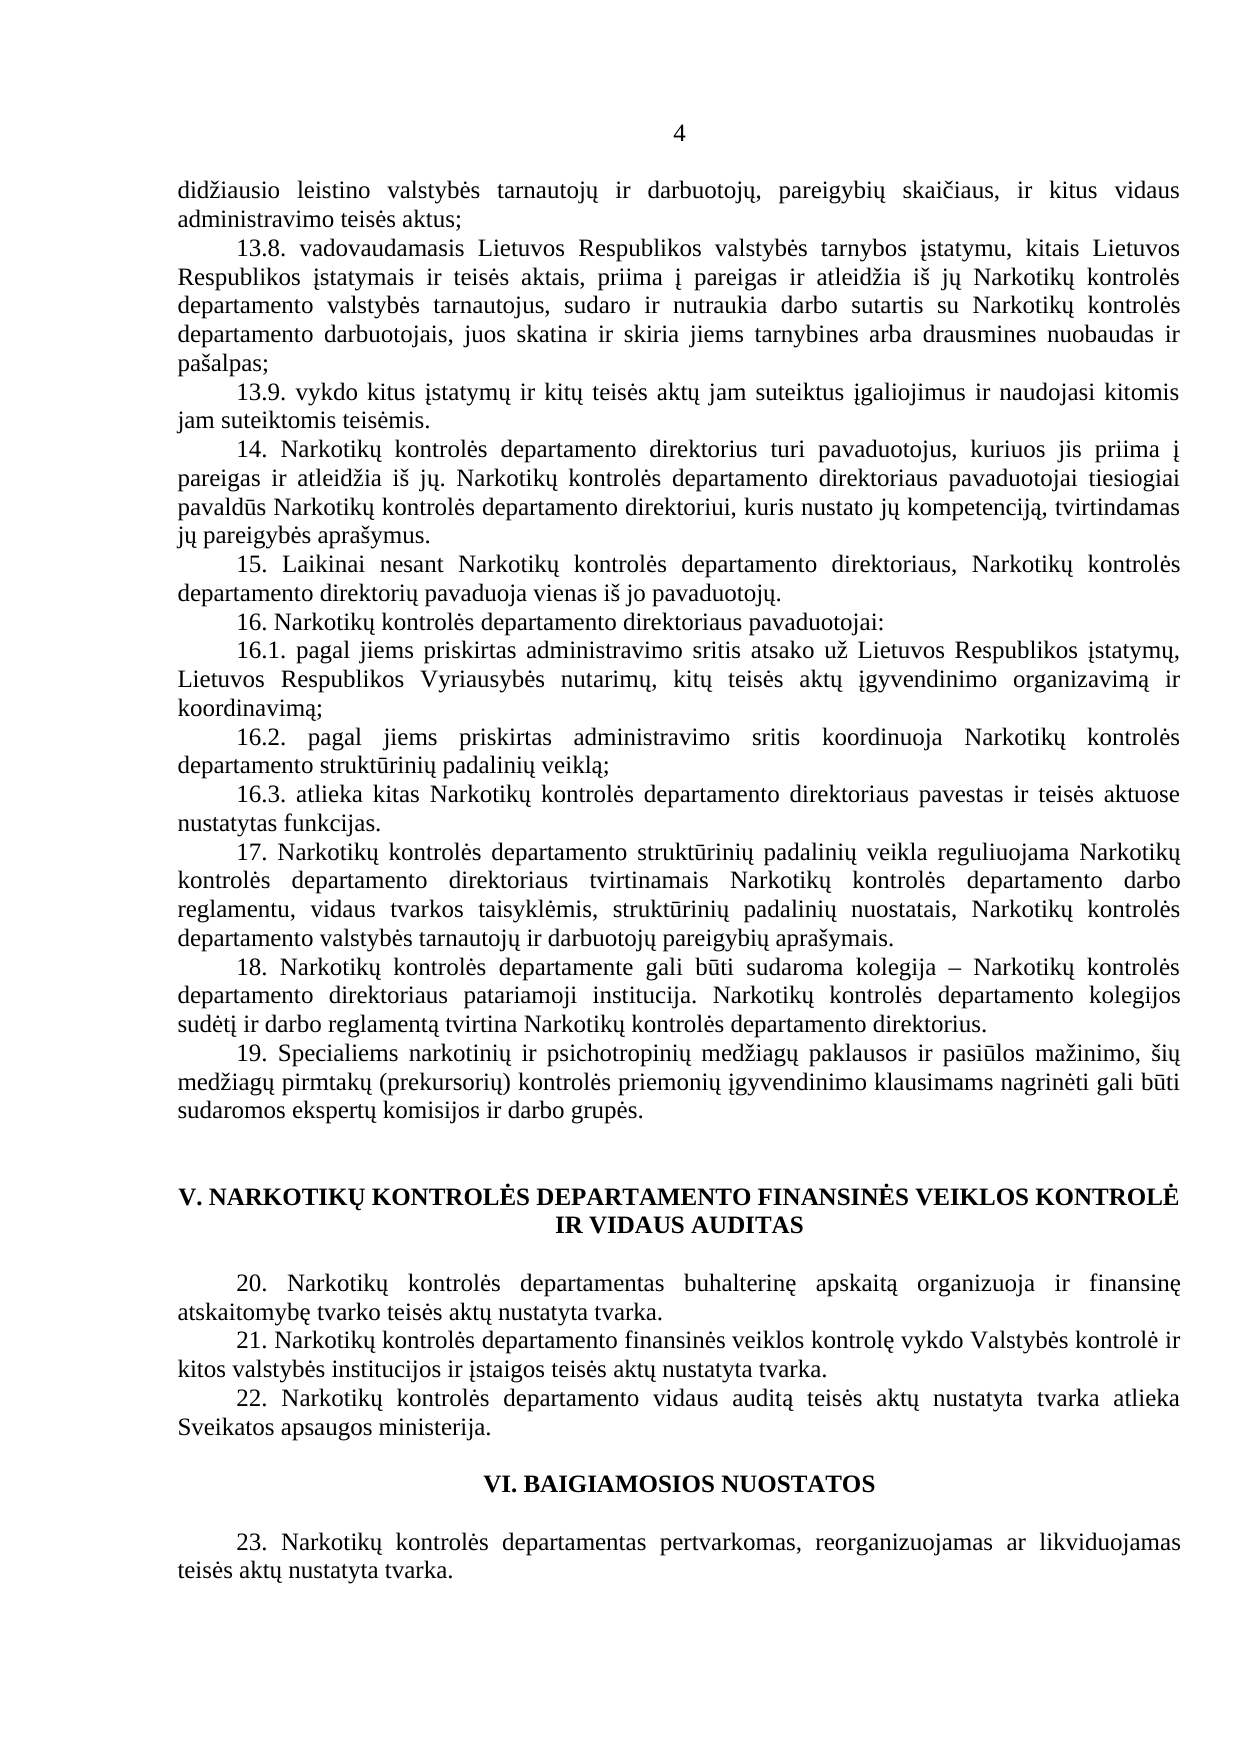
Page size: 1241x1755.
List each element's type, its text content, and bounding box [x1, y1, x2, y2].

text 20. Narkotikų kontrolės departamentas buhalterinę apskaitą organizuoja ir finansinę atskaitomybę tvarko teisės aktų nustatyta tvarka. [177, 1268, 1181, 1326]
text 19. Specialiems narkotinių ir psichotropinių medžiagų paklausos ir pasiūlos mažinimo, šių medžiagų pirmtakų (prekursorių) kontrolės priemonių įgyvendinimo klausimams nagrinėti gali būti sudaromos ekspertų komisijos ir darbo grupės. [177, 1038, 1181, 1124]
text 17. Narkotikų kontrolės departamento struktūrinių padalinių veikla reguliuojama Narkotikų kontrolės departamento direktoriaus tvirtinamais Narkotikų kontrolės departamento darbo reglamentu, vidaus tvarkos taisyklėmis, struktūrinių padalinių nuostatais, Narkotikų kontrolės departamento valstybės tarnautojų ir darbuotojų pareigybių aprašymais. [177, 837, 1181, 952]
text 16.2. pagal jiems priskirtas administravimo sritis koordinuoja Narkotikų kontrolės departamento struktūrinių padalinių veiklą; [177, 722, 1181, 779]
text 16. Narkotikų kontrolės departamento direktoriaus pavaduotojai: [177, 607, 1181, 636]
text 21. Narkotikų kontrolės departamento finansinės veiklos kontrolę vykdo Valstybės kontrolė ir kitos valstybės institucijos ir įstaigos teisės aktų nustatyta tvarka. [177, 1326, 1181, 1383]
text 23. Narkotikų kontrolės departamentas pertvarkomas, reorganizuojamas ar likviduojamas teisės aktų nustatyta tvarka. [177, 1527, 1181, 1584]
text 14. Narkotikų kontrolės departamento direktorius turi pavaduotojus, kuriuos jis priima į pareigas ir atleidžia iš jų. Narkotikų kontrolės departamento direktoriaus pavaduotojai tiesiogiai pavaldūs Narkotikų kontrolės departamento direktoriui, kuris nustato jų kompetenciją, tvirtindamas jų pareigybės aprašymus. [177, 434, 1181, 549]
text 13.8. vadovaudamasis Lietuvos Respublikos valstybės tarnybos įstatymu, kitais Lietuvos Respublikos įstatymais ir teisės aktais, priima į pareigas ir atleidžia iš jų Narkotikų kontrolės departamento valstybės tarnautojus, sudaro ir nutraukia darbo sutartis su Narkotikų kontrolės departamento darbuotojais, juos skatina ir skiria jiems tarnybines arba drausmines nuobaudas ir pašalpas; [177, 233, 1181, 377]
text 18. Narkotikų kontrolės departamente gali būti sudaroma kolegija – Narkotikų kontrolės departamento direktoriaus patariamoji institucija. Narkotikų kontrolės departamento kolegijos sudėtį ir darbo reglamentą tvirtina Narkotikų kontrolės departamento direktorius. [177, 952, 1181, 1038]
text 16.1. pagal jiems priskirtas administravimo sritis atsako už Lietuvos Respublikos įstatymų, Lietuvos Respublikos Vyriausybės nutarimų, kitų teisės aktų įgyvendinimo organizavimą ir koordinavimą; [177, 636, 1181, 722]
text didžiausio leistino valstybės tarnautojų ir darbuotojų, pareigybių skaičiaus, ir kitus vidaus administravimo teisės aktus; [177, 176, 1181, 233]
text 15. Laikinai nesant Narkotikų kontrolės departamento direktoriaus, Narkotikų kontrolės departamento direktorių pavaduoja vienas iš jo pavaduotojų. [177, 549, 1181, 607]
text 13.9. vykdo kitus įstatymų ir kitų teisės aktų jam suteiktus įgaliojimus ir naudojasi kitomis jam suteiktomis teisėmis. [177, 377, 1181, 434]
text V. NARKOTIKŲ KONTROLĖS DEPARTAMENTO FINANSINĖS VEIKLOS KONTROLĖ IR VIDAUS AUDITAS [177, 1182, 1181, 1239]
text 22. Narkotikų kontrolės departamento vidaus auditą teisės aktų nustatyta tvarka atlieka Sveikatos apsaugos ministerija. [177, 1383, 1181, 1441]
subtitle VI. BAIGIAMOSIOS NUOSTATOS [177, 1469, 1181, 1498]
text 16.3. atlieka kitas Narkotikų kontrolės departamento direktoriaus pavestas ir teisės aktuose nustatytas funkcijas. [177, 779, 1181, 837]
